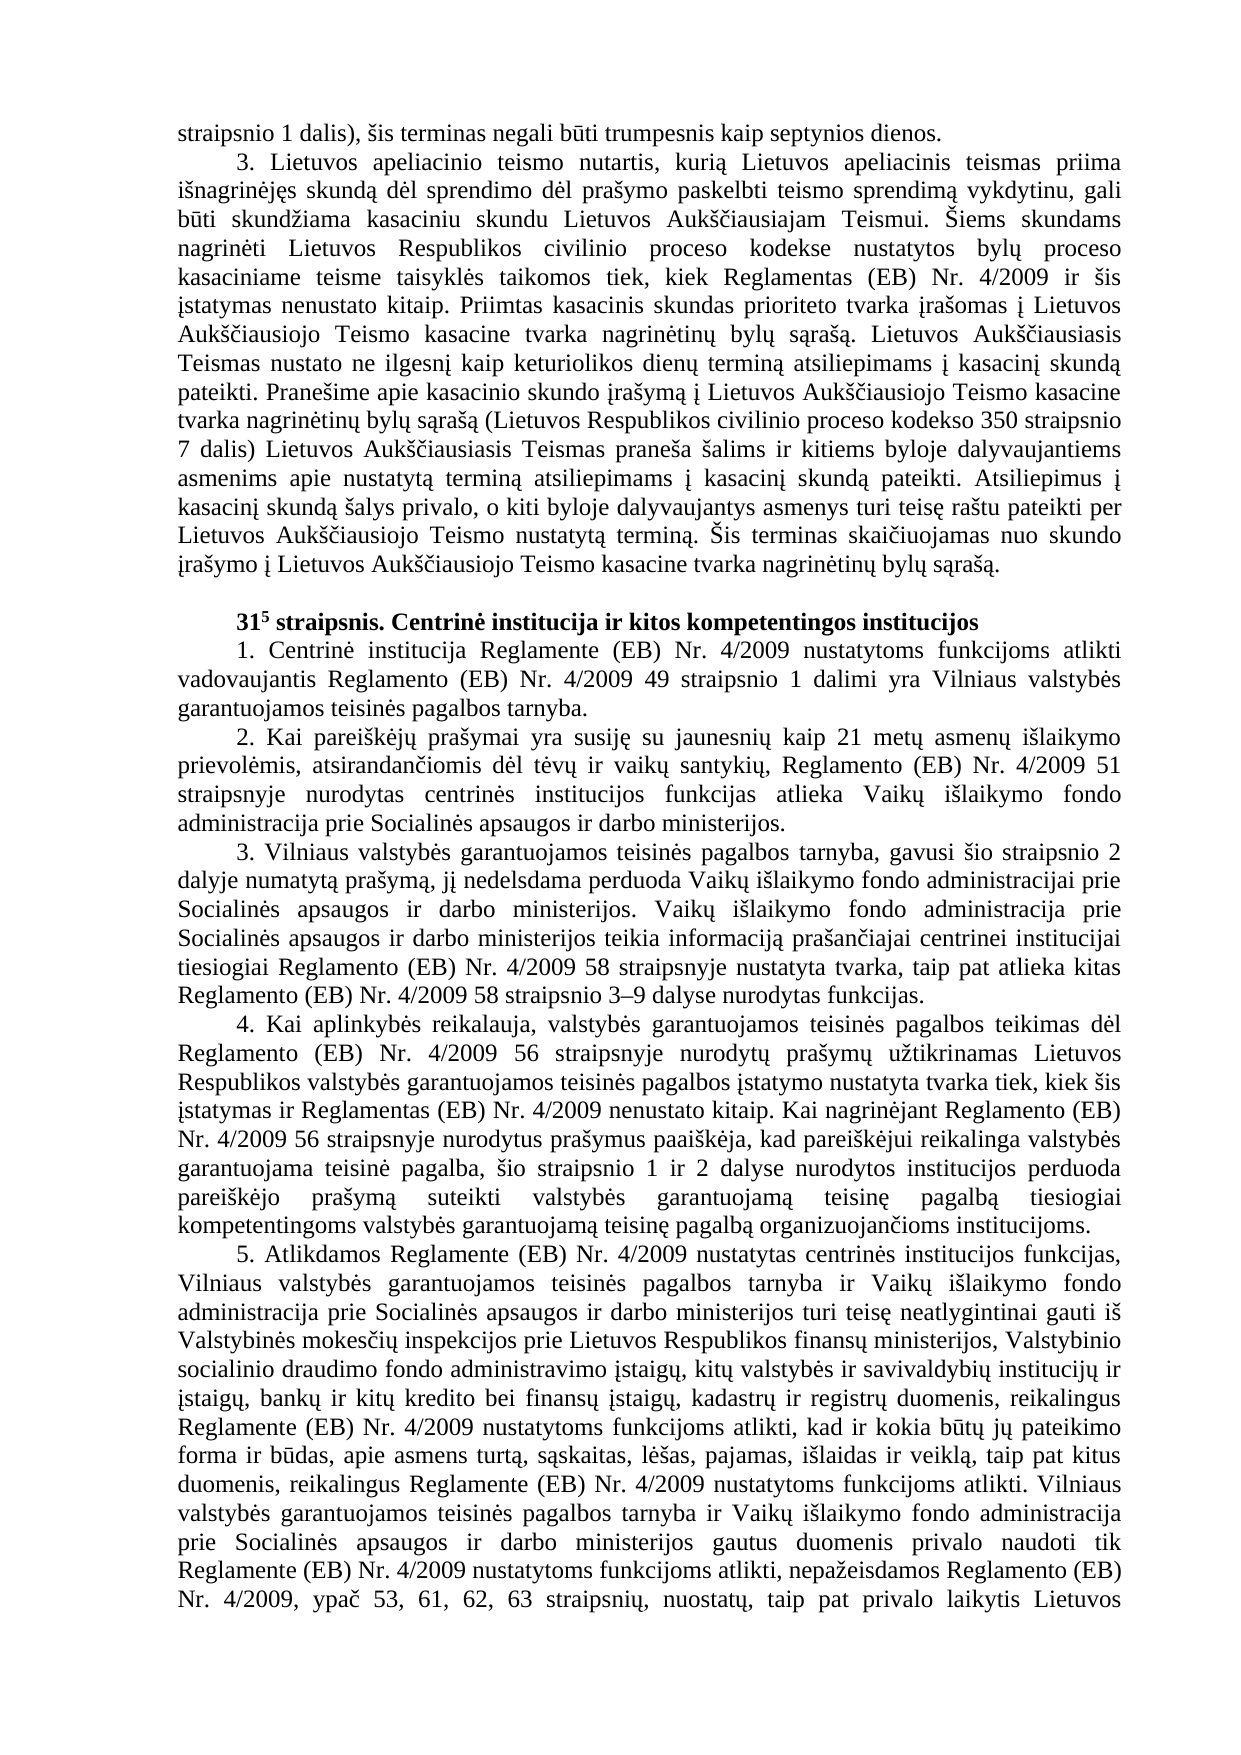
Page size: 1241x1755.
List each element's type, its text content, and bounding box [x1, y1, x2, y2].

text 1. Centrinė institucija Reglamente (EB) Nr. 4/2009 nustatytoms funkcijoms atlikti vadovaujantis Reglamento (EB) Nr. 4/2009 49 straipsnio 1 dalimi yra Vilniaus valstybės garantuojamos teisinės pagalbos tarnyba. [177, 636, 1122, 722]
text 5. Atlikdamos Reglamente (EB) Nr. 4/2009 nustatytas centrinės institucijos funkcijas, Vilniaus valstybės garantuojamos teisinės pagalbos tarnyba ir Vaikų išlaikymo fondo administracija prie Socialinės apsaugos ir darbo ministerijos turi teisę neatlygintinai gauti iš Valstybinės mokesčių inspekcijos prie Lietuvos Respublikos finansų ministerijos, Valstybinio socialinio draudimo fondo administravimo įstaigų, kitų valstybės ir savivaldybių institucijų ir įstaigų, bankų ir kitų kredito bei finansų įstaigų, kadastrų ir registrų duomenis, reikalingus Reglamente (EB) Nr. 4/2009 nustatytoms funkcijoms atlikti, kad ir kokia būtų jų pateikimo forma ir būdas, apie asmens turtą, sąskaitas, lėšas, pajamas, išlaidas ir veiklą, taip pat kitus duomenis, reikalingus Reglamente (EB) Nr. 4/2009 nustatytoms funkcijoms atlikti. Vilniaus valstybės garantuojamos teisinės pagalbos tarnyba ir Vaikų išlaikymo fondo administracija prie Socialinės apsaugos ir darbo ministerijos gautus duomenis privalo naudoti tik Reglamente (EB) Nr. 4/2009 nustatytoms funkcijoms atlikti, nepažeisdamos Reglamento (EB) Nr. 4/2009, ypač 53, 61, 62, 63 straipsnių, nuostatų, taip pat privalo laikytis Lietuvos [177, 1239, 1122, 1613]
text 3. Vilniaus valstybės garantuojamos teisinės pagalbos tarnyba, gavusi šio straipsnio 2 dalyje numatytą prašymą, jį nedelsdama perduoda Vaikų išlaikymo fondo administracijai prie Socialinės apsaugos ir darbo ministerijos. Vaikų išlaikymo fondo administracija prie Socialinės apsaugos ir darbo ministerijos teikia informaciją prašančiajai centrinei institucijai tiesiogiai Reglamento (EB) Nr. 4/2009 58 straipsnyje nustatyta tvarka, taip pat atlieka kitas Reglamento (EB) Nr. 4/2009 58 straipsnio 3–9 dalyse nurodytas funkcijas. [177, 837, 1122, 1009]
text 3. Lietuvos apeliacinio teismo nutartis, kurią Lietuvos apeliacinis teismas priima išnagrinėjęs skundą dėl sprendimo dėl prašymo paskelbti teismo sprendimą vykdytinu, gali būti skundžiama kasaciniu skundu Lietuvos Aukščiausiajam Teismui. Šiems skundams nagrinėti Lietuvos Respublikos civilinio proceso kodekse nustatytos bylų proceso kasaciniame teisme taisyklės taikomos tiek, kiek Reglamentas (EB) Nr. 4/2009 ir šis įstatymas nenustato kitaip. Priimtas kasacinis skundas prioriteto tvarka įrašomas į Lietuvos Aukščiausiojo Teismo kasacine tvarka nagrinėtinų bylų sąrašą. Lietuvos Aukščiausiasis Teismas nustato ne ilgesnį kaip keturiolikos dienų terminą atsiliepimams į kasacinį skundą pateikti. Pranešime apie kasacinio skundo įrašymą į Lietuvos Aukščiausiojo Teismo kasacine tvarka nagrinėtinų bylų sąrašą (Lietuvos Respublikos civilinio proceso kodekso 350 straipsnio 7 dalis) Lietuvos Aukščiausiasis Teismas praneša šalims ir kitiems byloje dalyvaujantiems asmenims apie nustatytą terminą atsiliepimams į kasacinį skundą pateikti. Atsiliepimus į kasacinį skundą šalys privalo, o kiti byloje dalyvaujantys asmenys turi teisę raštu pateikti per Lietuvos Aukščiausiojo Teismo nustatytą terminą. Šis terminas skaičiuojamas nuo skundo įrašymo į Lietuvos Aukščiausiojo Teismo kasacine tvarka nagrinėtinų bylų sąrašą. [177, 147, 1122, 578]
text straipsnio 1 dalis), šis terminas negali būti trumpesnis kaip septynios dienos. [177, 118, 1122, 147]
text 2. Kai pareiškėjų prašymai yra susiję su jaunesnių kaip 21 metų asmenų išlaikymo prievolėmis, atsirandančiomis dėl tėvų ir vaikų santykių, Reglamento (EB) Nr. 4/2009 51 straipsnyje nurodytas centrinės institucijos funkcijas atlieka Vaikų išlaikymo fondo administracija prie Socialinės apsaugos ir darbo ministerijos. [177, 722, 1122, 837]
text 4. Kai aplinkybės reikalauja, valstybės garantuojamos teisinės pagalbos teikimas dėl Reglamento (EB) Nr. 4/2009 56 straipsnyje nurodytų prašymų užtikrinamas Lietuvos Respublikos valstybės garantuojamos teisinės pagalbos įstatymo nustatyta tvarka tiek, kiek šis įstatymas ir Reglamentas (EB) Nr. 4/2009 nenustato kitaip. Kai nagrinėjant Reglamento (EB) Nr. 4/2009 56 straipsnyje nurodytus prašymus paaiškėja, kad pareiškėjui reikalinga valstybės garantuojama teisinė pagalba, šio straipsnio 1 ir 2 dalyse nurodytos institucijos perduoda pareiškėjo prašymą suteikti valstybės garantuojamą teisinę pagalbą tiesiogiai kompetentingoms valstybės garantuojamą teisinę pagalbą organizuojančioms institucijoms. [177, 1009, 1122, 1239]
text 315 straipsnis. Centrinė institucija ir kitos kompetentingos institucijos [236, 607, 1122, 636]
